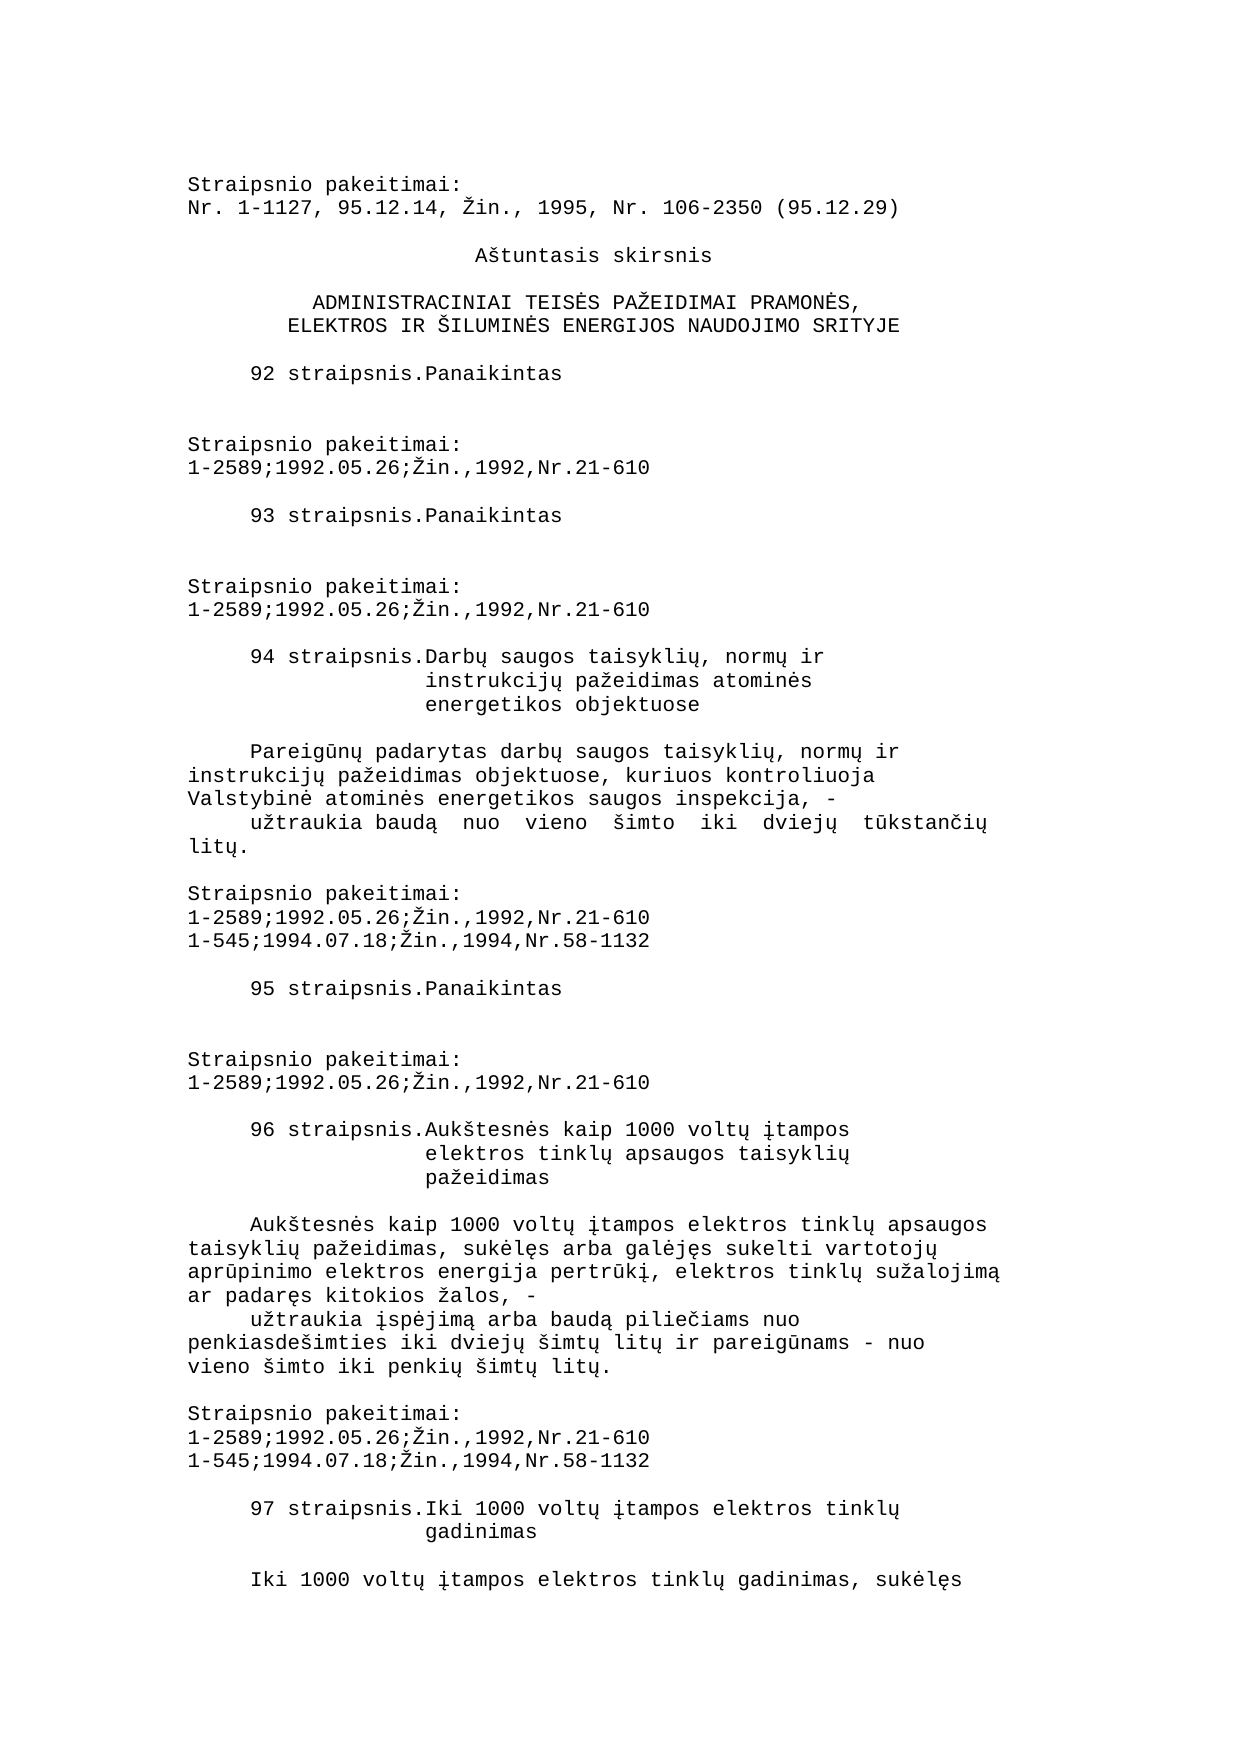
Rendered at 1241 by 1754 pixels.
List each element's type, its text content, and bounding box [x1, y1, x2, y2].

text elektros tinklų apsaugos taisyklių [187, 1143, 1053, 1167]
text užtraukia įspėjimą arba baudą piliečiams nuo [187, 1309, 1053, 1332]
text instrukcijų pažeidimas atominės [187, 670, 1053, 694]
text Iki 1000 voltų įtampos elektros tinklų gadinimas, sukėlęs [187, 1569, 1053, 1592]
text 1-2589;1992.05.26;Žin.,1992,Nr.21-610 [187, 599, 1053, 623]
text 96 straipsnis.Aukštesnės kaip 1000 voltų įtampos [187, 1119, 1053, 1143]
text ADMINISTRACINIAI TEISĖS PAŽEIDIMAI PRAMONĖS, [187, 292, 1053, 316]
text 97 straipsnis.Iki 1000 voltų įtampos elektros tinklų [187, 1498, 1053, 1521]
text 1-2589;1992.05.26;Žin.,1992,Nr.21-610 [187, 457, 1053, 481]
text Aštuntasis skirsnis [187, 244, 1053, 268]
text Straipsnio pakeitimai: [187, 576, 1053, 599]
text litų. [187, 836, 1053, 859]
text ELEKTROS IR ŠILUMINĖS ENERGIJOS NAUDOJIMO SRITYJE [187, 316, 1053, 339]
text 1-2589;1992.05.26;Žin.,1992,Nr.21-610 [187, 1072, 1053, 1096]
text 1-2589;1992.05.26;Žin.,1992,Nr.21-610 [187, 1427, 1053, 1451]
text Aukštesnės kaip 1000 voltų įtampos elektros tinklų apsaugos [187, 1214, 1053, 1238]
text 1-2589;1992.05.26;Žin.,1992,Nr.21-610 [187, 907, 1053, 930]
text 1-545;1994.07.18;Žin.,1994,Nr.58-1132 [187, 1451, 1053, 1474]
text Straipsnio pakeitimai: [187, 434, 1053, 457]
text Valstybinė atominės energetikos saugos inspekcija, - [187, 788, 1053, 812]
text Straipsnio pakeitimai: [187, 1048, 1053, 1072]
text energetikos objektuose [187, 694, 1053, 717]
text instrukcijų pažeidimas objektuose, kuriuos kontroliuoja [187, 765, 1053, 788]
text Straipsnio pakeitimai: [187, 1403, 1053, 1427]
text aprūpinimo elektros energija pertrūkį, elektros tinklų sužalojimą [187, 1261, 1053, 1285]
text vieno šimto iki penkių šimtų litų. [187, 1356, 1053, 1379]
text Pareigūnų padarytas darbų saugos taisyklių, normų ir [187, 741, 1053, 765]
text pažeidimas [187, 1167, 1053, 1190]
text taisyklių pažeidimas, sukėlęs arba galėjęs sukelti vartotojų [187, 1238, 1053, 1261]
text 1-545;1994.07.18;Žin.,1994,Nr.58-1132 [187, 930, 1053, 954]
text 95 straipsnis.Panaikintas [187, 978, 1053, 1001]
text 94 straipsnis.Darbų saugos taisyklių, normų ir [187, 647, 1053, 670]
text penkiasdešimties iki dviejų šimtų litų ir pareigūnams - nuo [187, 1332, 1053, 1356]
text gadinimas [187, 1521, 1053, 1545]
text Straipsnio pakeitimai: [187, 883, 1053, 907]
text Straipsnio pakeitimai: [187, 174, 1053, 197]
text užtraukia baudą nuo vieno šimto iki dviejų tūkstančių [187, 812, 1053, 836]
text Nr. 1-1127, 95.12.14, Žin., 1995, Nr. 106-2350 (95.12.29) [187, 197, 1053, 221]
text 92 straipsnis.Panaikintas [187, 363, 1053, 386]
text ar padaręs kitokios žalos, - [187, 1285, 1053, 1309]
text 93 straipsnis.Panaikintas [187, 505, 1053, 528]
